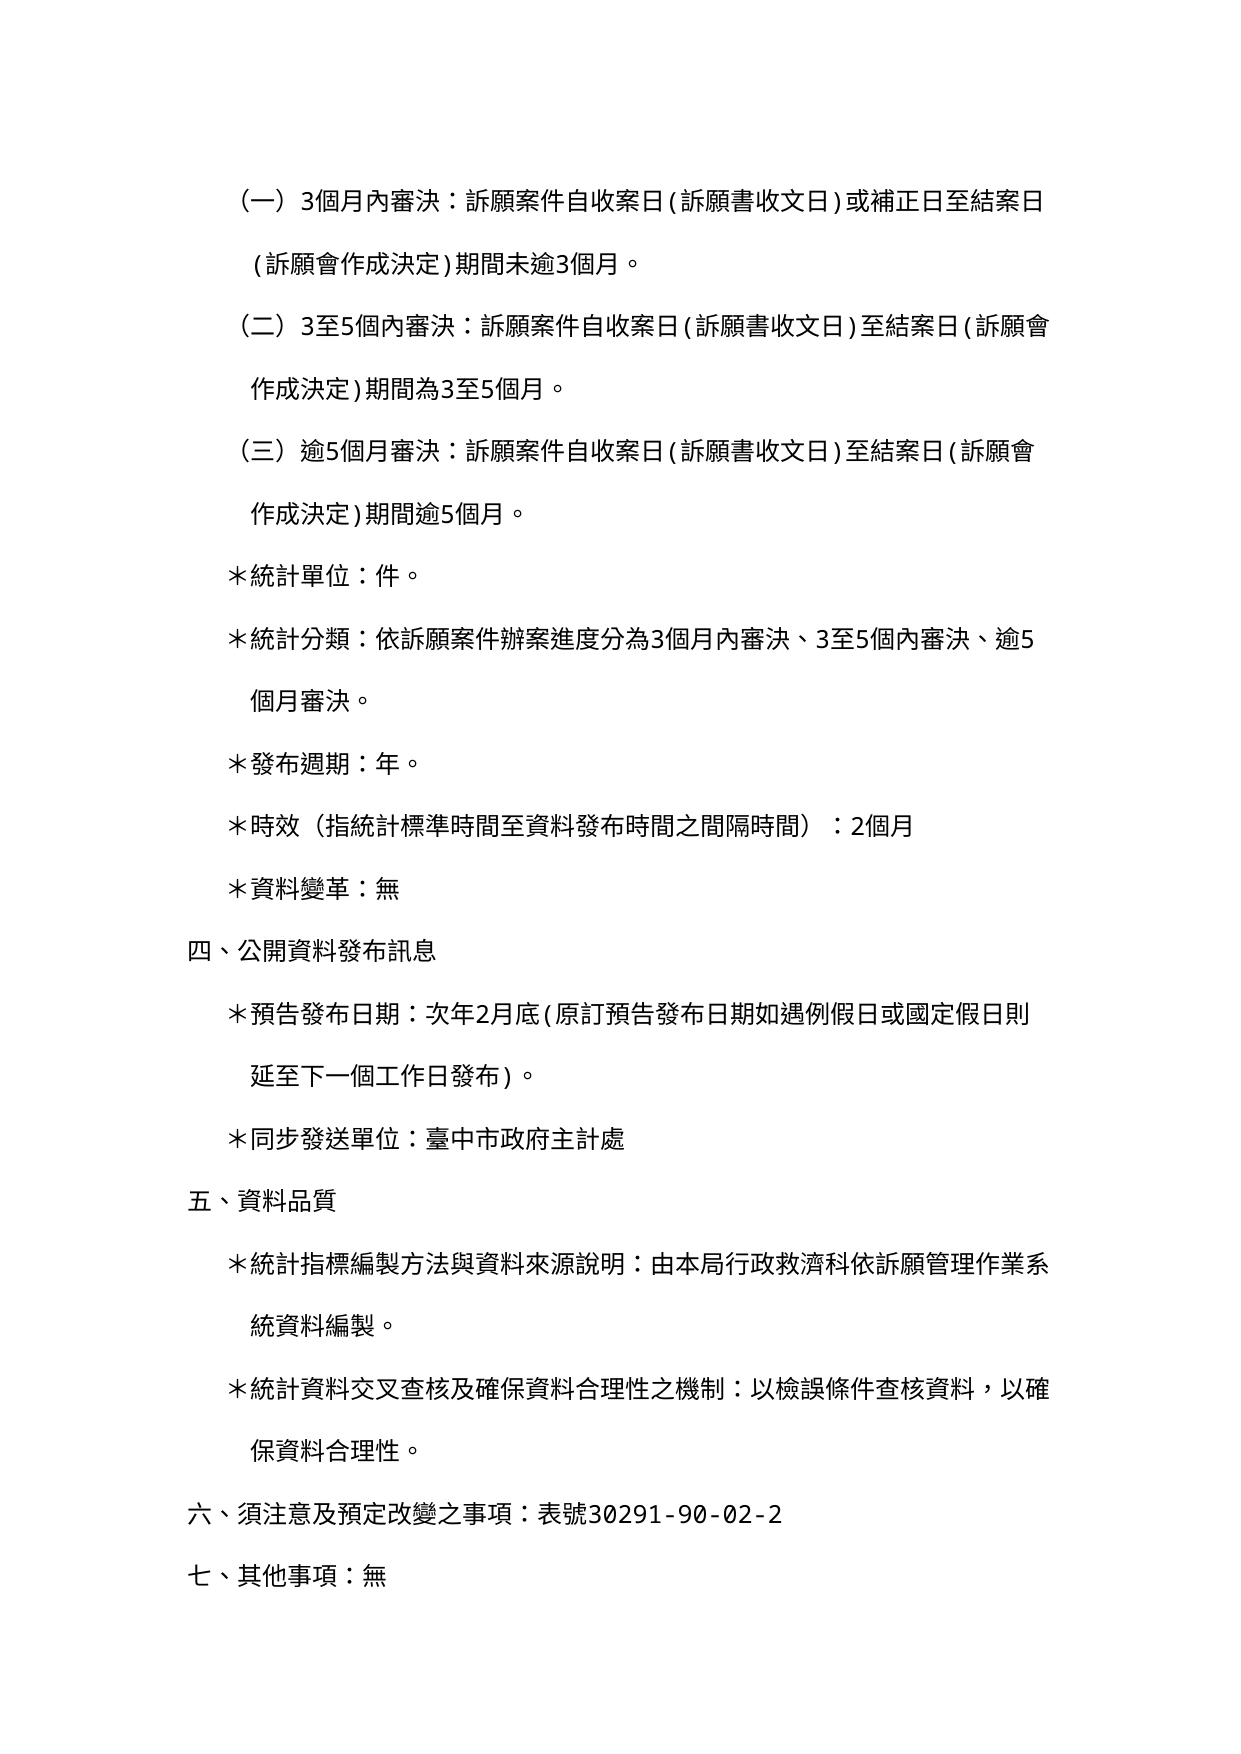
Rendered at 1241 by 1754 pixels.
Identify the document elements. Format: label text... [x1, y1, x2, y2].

subtitle ＊統計單位：件。 [225, 533, 1053, 596]
subtitle （三）逾5個月審決：訴願案件自收案日(訴願書收文日)至結案日(訴願會作成決定)期間逾5個月。 [225, 408, 1053, 533]
subtitle ＊統計資料交叉查核及確保資料合理性之機制：以檢誤條件查核資料，以確保資料合理性。 [225, 1346, 1053, 1471]
subtitle ＊同步發送單位：臺中市政府主計處 [225, 1096, 1053, 1158]
subtitle ＊統計分類：依訴願案件辦案進度分為3個月內審決、3至5個內審決、逾5個月審決。 [225, 596, 1053, 721]
subtitle ＊發布週期：年。 [225, 721, 1053, 783]
text 五、資料品質 [187, 1158, 1053, 1221]
subtitle ＊預告發布日期：次年2月底(原訂預告發布日期如遇例假日或國定假日則延至下一個工作日發布)。 [225, 971, 1053, 1096]
text 六、須注意及預定改變之事項：表號30291-90-02-2 [187, 1471, 1053, 1533]
text 四、公開資料發布訊息 [187, 908, 1053, 971]
text 七、其他事項：無 [187, 1533, 1053, 1596]
subtitle （一）3個月內審決：訴願案件自收案日(訴願書收文日)或補正日至結案日(訴願會作成決定)期間未逾3個月。 [225, 158, 1053, 283]
subtitle ＊統計指標編製方法與資料來源說明：由本局行政救濟科依訴願管理作業系統資料編製。 [225, 1221, 1053, 1346]
subtitle （二）3至5個內審決：訴願案件自收案日(訴願書收文日)至結案日(訴願會作成決定)期間為3至5個月。 [225, 283, 1053, 408]
subtitle ＊時效（指統計標準時間至資料發布時間之間隔時間）：2個月 [225, 783, 1053, 846]
subtitle ＊資料變革：無 [225, 846, 1053, 908]
